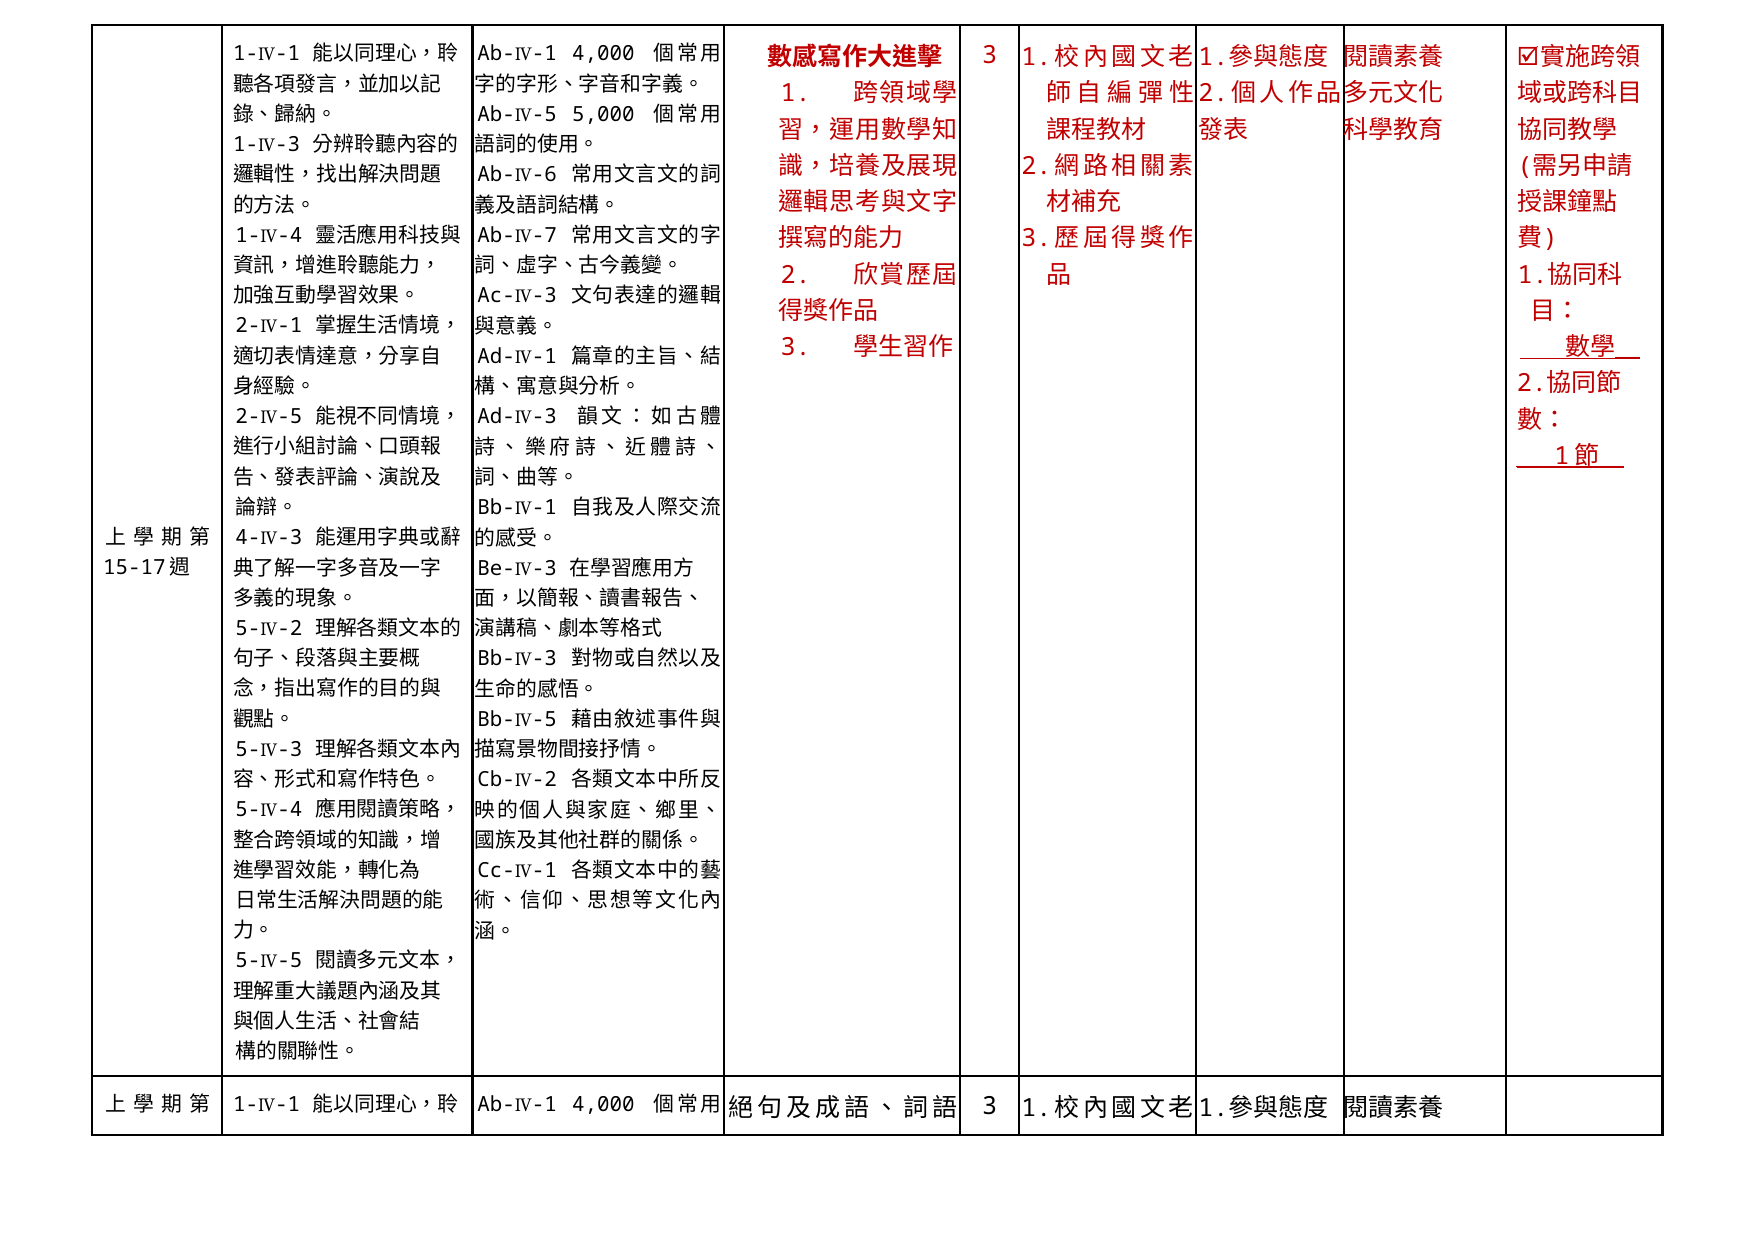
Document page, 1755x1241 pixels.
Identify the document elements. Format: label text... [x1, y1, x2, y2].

table_cell 1-Ⅳ-1 能以同理心，聆 [223, 1077, 471, 1134]
table_cell Ab-Ⅳ-1 4,000 個常用 [474, 1077, 723, 1134]
table_header 3 [961, 26, 1018, 1075]
table_header 1-Ⅳ-1 能以同理心，聆聽各項發言，並加以記錄、歸納。 1-Ⅳ-3 分辨聆聽內容的邏輯性，找出解決問題的方法。 1-Ⅳ-4 靈活應用科技與資訊，增進聆聽能力，加強互動學習效果。 2-Ⅳ-1 掌握生活情境，適切表情達意，分享自身經驗。 2-Ⅳ-5 能視不同情境，進行小組討論、口頭報告、發表評論、演說及 論辯。 4-Ⅳ-3 能運用字典或辭典了解一字多音及一字多義的現象。 5-Ⅳ-2 理解各類文本的句子、段落與主要概念，指出寫作的目的與觀點。 5-Ⅳ-3 理解各類文本內容、形式和寫作特色。 5-Ⅳ-4 應用閱讀策略，整合跨領域的知識，增進學習效能，轉化為 日常生活解決問題的能力。 5-Ⅳ-5 閱讀多元文本，理解重大議題內涵及其與個人生活、社會結 構的關聯性。 [223, 26, 471, 1075]
table_header 實施跨領域或跨科目協同教學(需另申請授課鐘點費) 1.協同科目： 數學＿ 2.協同節數： ＿ 1節＿ [1507, 26, 1661, 1075]
table_header 數感寫作大進擊 跨領域學習，運用數學知識，培養及展現邏輯思考與文字撰寫的能力 欣賞歷屆得獎作品 學生習作 [725, 26, 959, 1075]
table_header 1.參與態度 2.個人作品發表 [1197, 26, 1343, 1075]
table_cell 絕句及成語、詞語 [725, 1077, 959, 1134]
table_cell 閱讀素養 [1345, 1077, 1505, 1134]
table_header 1.校內國文老師自編彈性課程教材 2.網路相關素材補充 3.歷屆得獎作品 [1020, 26, 1195, 1075]
table_cell 1.校內國文老 [1020, 1077, 1195, 1134]
table_header 上學期第15-17週 [93, 26, 221, 1075]
table_cell 上學期第 [93, 1077, 221, 1134]
table_cell 3 [961, 1077, 1018, 1134]
table_cell [1507, 1077, 1661, 1134]
table_header 閱讀素養 多元文化 科學教育 [1345, 26, 1505, 1075]
table_cell 1.參與態度 [1197, 1077, 1343, 1134]
table_header Ab-Ⅳ-1 4,000 個常用字的字形、字音和字義。 Ab-Ⅳ-5 5,000 個常用語詞的使用。 Ab-Ⅳ-6 常用文言文的詞義及語詞結構。 Ab-Ⅳ-7 常用文言文的字詞、虛字、古今義變。 Ac-Ⅳ-3 文句表達的邏輯與意義。 Ad-Ⅳ-1 篇章的主旨、結構、寓意與分析。 Ad-Ⅳ-3 韻文：如古體詩、樂府詩、近體詩、詞、曲等。 Bb-Ⅳ-1 自我及人際交流的感受。 Be-Ⅳ-3 在學習應用方面，以簡報、讀書報告、演講稿、劇本等格式 Bb-Ⅳ-3 對物或自然以及生命的感悟。 Bb-Ⅳ-5 藉由敘述事件與描寫景物間接抒情。 Cb-Ⅳ-2 各類文本中所反映的個人與家庭、鄉里、國族及其他社群的關係。 Cc-Ⅳ-1 各類文本中的藝術、信仰、思想等文化內涵。 [474, 26, 723, 1075]
